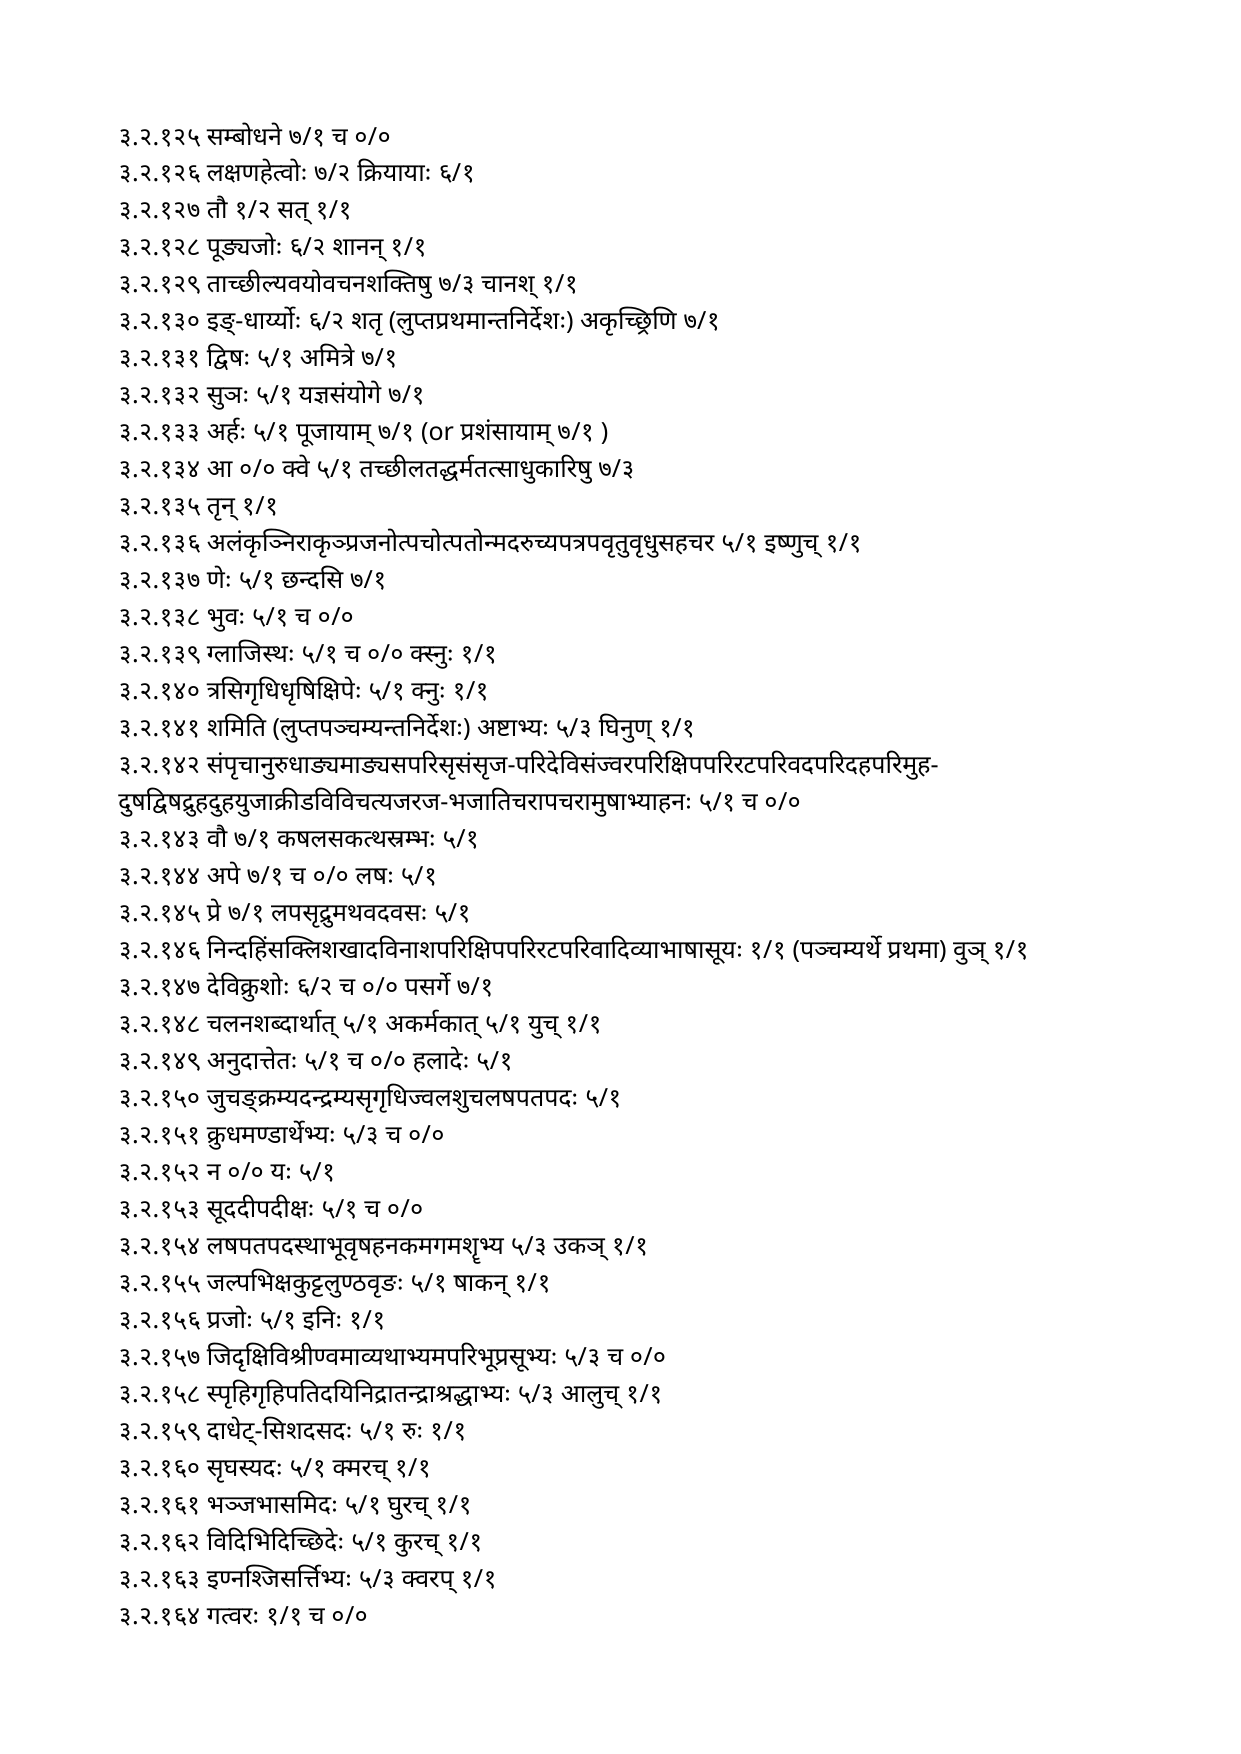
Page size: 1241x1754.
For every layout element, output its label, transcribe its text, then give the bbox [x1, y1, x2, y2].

text ३.२.१४२ संपृचानुरुधाङ्यमाङ्यसपरिसृसंसृज-परिदेविसंज्वरपरिक्षिपपरिरटपरिवदपरिदहपरिमुह-दुषद्विषद्रुहदुहयुजाक्रीडविविचत्यजरज-भजातिचरापचरामुषाभ्याहनः ५/१ च ०/० [118, 747, 1122, 821]
text ३.२.१४४ अपे ७/१ च ०/० लषः ५/१ [118, 858, 1122, 895]
text ३.२.१६१ भञ्जभासमिदः ५/१ घुरच् १/१ [118, 1486, 1122, 1523]
text ३.२.१६० सृघस्यदः ५/१ क्मरच् १/१ [118, 1449, 1122, 1486]
text ३.२.१२६ लक्षणहेत्वोः ७/२ क्रियायाः ६/१ [118, 155, 1122, 192]
text ३.२.१५४ लषपतपदस्थाभूवृषहनकमगमशॄभ्य ५/३ उकञ् १/१ [118, 1227, 1122, 1264]
text ३.२.१४८ चलनशब्दार्थात् ५/१ अकर्मकात् ५/१ युच् १/१ [118, 1006, 1122, 1043]
text ३.२.१५५ जल्पभिक्षकुट्टलुण्ठवृङः ५/१ षाकन् १/१ [118, 1264, 1122, 1301]
text ३.२.१५९ दाधेट्-सिशदसदः ५/१ रुः १/१ [118, 1412, 1122, 1449]
text ३.२.१६४ गत्वरः १/१ च ०/० [118, 1597, 1122, 1634]
text ३.२.१५३ सूददीपदीक्षः ५/१ च ०/० [118, 1191, 1122, 1227]
text ३.२.१५२ न ०/० यः ५/१ [118, 1153, 1122, 1191]
text ३.२.१२५ सम्बोधने ७/१ च ०/० [118, 118, 1122, 155]
text ३.२.१४७ देविक्रुशोः ६/२ च ०/० पसर्गे ७/१ [118, 969, 1122, 1006]
text ३.२.१६२ विदिभिदिच्छिदेः ५/१ कुरच् १/१ [118, 1523, 1122, 1560]
text ३.२.१५० जुचङ्क्रम्यदन्द्रम्यसृगृधिज्वलशुचलषपतपदः ५/१ [118, 1079, 1122, 1117]
text ३.२.१५१ क्रुधमण्डार्थेभ्यः ५/३ च ०/० [118, 1117, 1122, 1153]
text ३.२.१३३ अर्हः ५/१ पूजायाम् ७/१ (or प्रशंसायाम् ७/१ ) [118, 414, 1122, 451]
text ३.२.१४६ निन्दहिंसक्लिशखादविनाशपरिक्षिपपरिरटपरिवादिव्याभाषासूयः १/१ (पञ्चम्यर्थे प्रथमा) वुञ् १/१ [118, 932, 1122, 969]
text ३.२.१३८ भुवः ५/१ च ०/० [118, 599, 1122, 636]
text ३.२.१४३ वौ ७/१ कषलसकत्थस्रम्भः ५/१ [118, 821, 1122, 858]
text ३.२.१५७ जिदृक्षिविश्रीण्वमाव्यथाभ्यमपरिभूप्रसूभ्यः ५/३ च ०/० [118, 1338, 1122, 1375]
text ३.२.१४० त्रसिगृधिधृषिक्षिपेः ५/१ क्नुः १/१ [118, 673, 1122, 710]
text ३.२.१६३ इण्नश्जिसर्त्तिभ्यः ५/३ क्वरप् १/१ [118, 1560, 1122, 1597]
text ३.२.१३२ सुञः ५/१ यज्ञसंयोगे ७/१ [118, 377, 1122, 414]
text ३.२.१२७ तौ १/२ सत् १/१ [118, 192, 1122, 229]
text ३.२.१३७ णेः ५/१ छन्दसि ७/१ [118, 562, 1122, 599]
text ३.२.१३९ ग्लाजिस्थः ५/१ च ०/० क्स्नुः १/१ [118, 636, 1122, 673]
text ३.२.१३० इङ्-धार्य्योः ६/२ शतृ (लुप्तप्रथमान्तनिर्देशः) अकृच्छ्रिणि ७/१ [118, 303, 1122, 340]
text ३.२.१३१ द्विषः ५/१ अमित्रे ७/१ [118, 340, 1122, 377]
text ३.२.१५६ प्रजोः ५/१ इनिः १/१ [118, 1301, 1122, 1338]
text ३.२.१४५ प्रे ७/१ लपसृद्रुमथवदवसः ५/१ [118, 895, 1122, 932]
text ३.२.१५८ स्पृहिगृहिपतिदयिनिद्रातन्द्राश्रद्धाभ्यः ५/३ आलुच् १/१ [118, 1375, 1122, 1412]
text ३.२.१२९ ताच्छील्यवयोवचनशक्तिषु ७/३ चानश् १/१ [118, 266, 1122, 303]
text ३.२.१३५ तृन् १/१ [118, 488, 1122, 525]
text ३.२.१२८ पूङ्यजोः ६/२ शानन् १/१ [118, 229, 1122, 266]
text ३.२.१३६ अलंकृञ्निराकृञ्प्रजनोत्पचोत्पतोन्मदरुच्यपत्रपवृतुवृधुसहचर ५/१ इष्णुच् १/१ [118, 525, 1122, 562]
text ३.२.१४९ अनुदात्तेतः ५/१ च ०/० हलादेः ५/१ [118, 1043, 1122, 1079]
text ३.२.१३४ आ ०/० क्वे ५/१ तच्छीलतद्धर्मतत्साधुकारिषु ७/३ [118, 451, 1122, 488]
text ३.२.१४१ शमिति (लुप्तपञ्चम्यन्तनिर्देशः) अष्टाभ्यः ५/३ घिनुण् १/१ [118, 710, 1122, 747]
